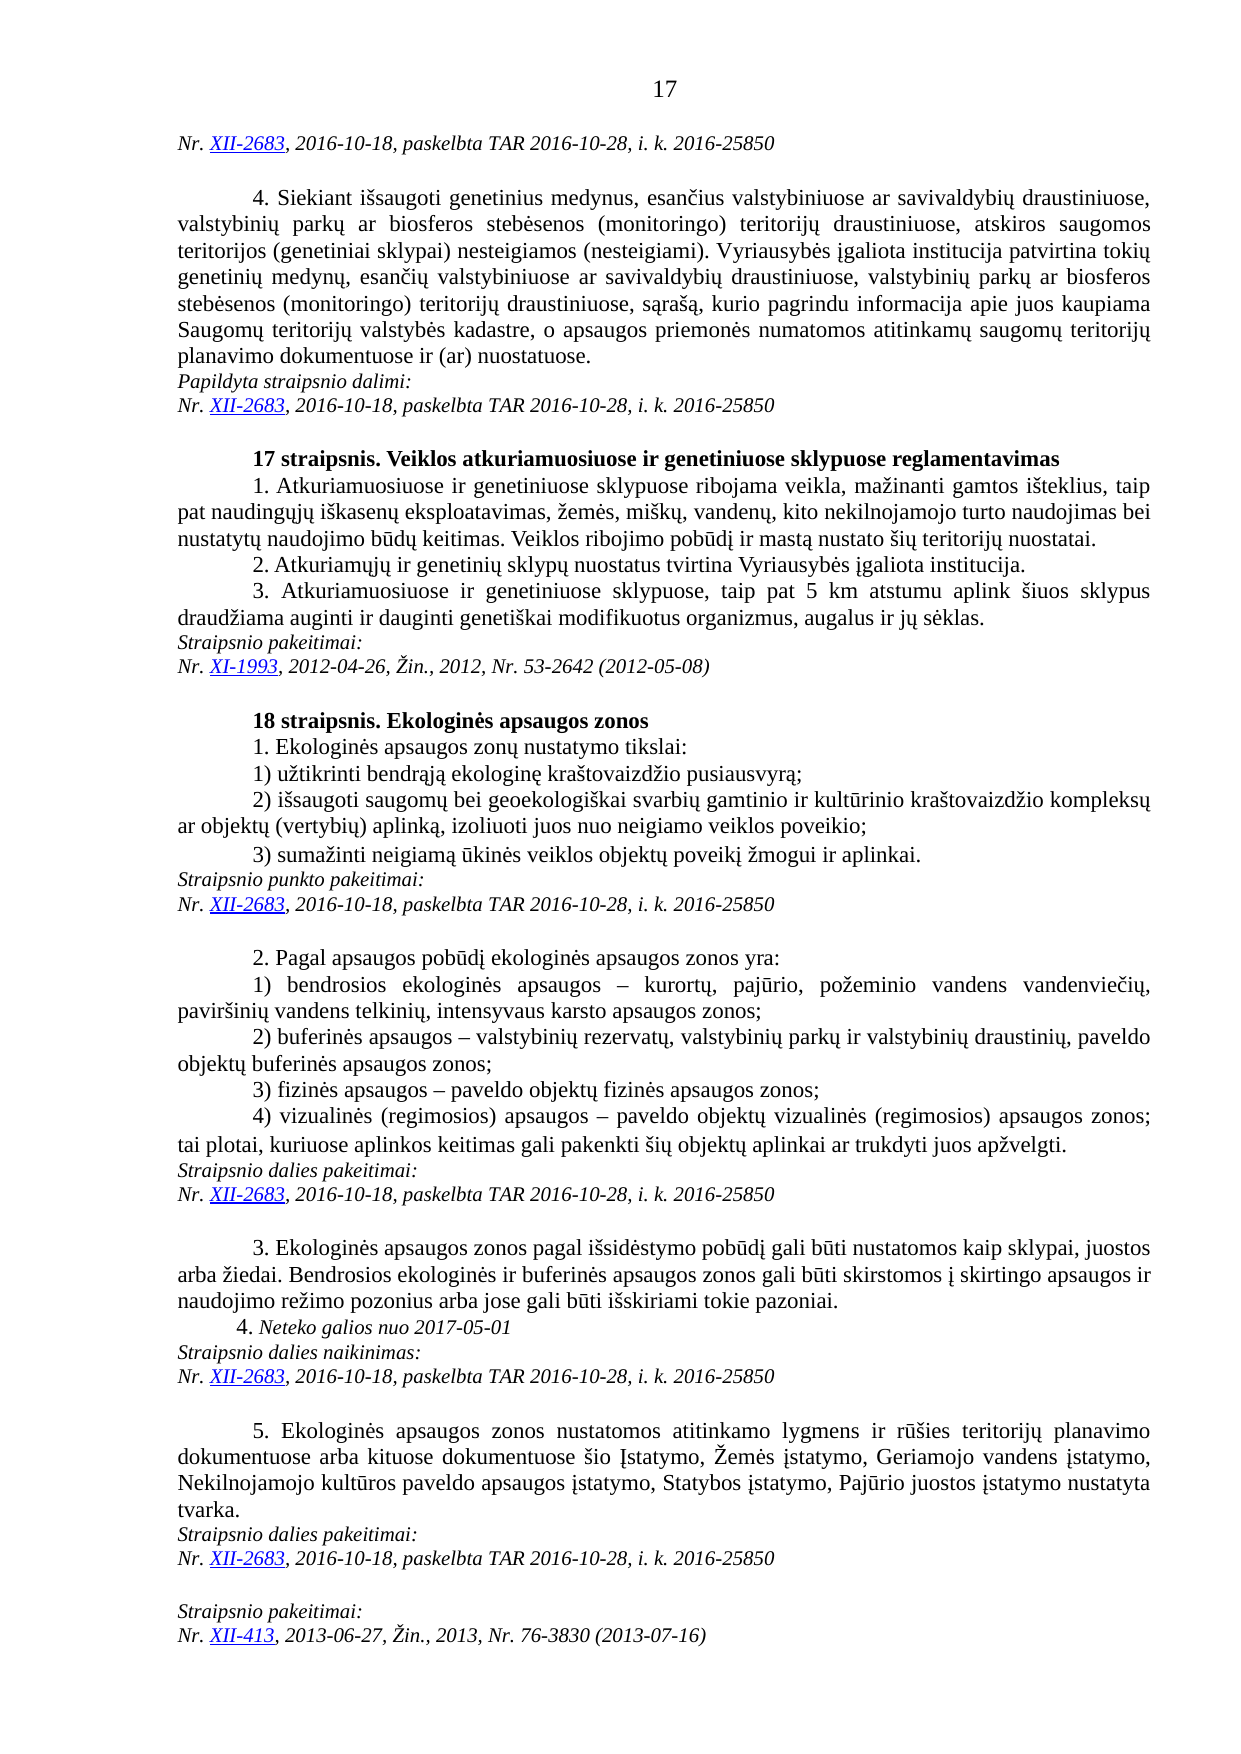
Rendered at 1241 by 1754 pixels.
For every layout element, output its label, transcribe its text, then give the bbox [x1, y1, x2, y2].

text 3. Atkuriamuosiuose ir genetiniuose sklypuose, taip pat 5 km atstumu aplink šiuos sklypus draudžiama auginti ir dauginti genetiškai modifikuotus organizmus, augalus ir jų sėklas. [177, 577, 1152, 630]
text 4. Neteko galios nuo 2017-05-01 [177, 1313, 1152, 1340]
text Nr. XII-2683, 2016-10-18, paskelbta TAR 2016-10-28, i. k. 2016-25850 [177, 891, 1152, 916]
text Straipsnio dalies pakeitimai: [177, 1157, 1152, 1182]
text 4. Siekiant išsaugoti genetinius medynus, esančius valstybiniuose ar savivaldybių draustiniuose, valstybinių parkų ar biosferos stebėsenos (monitoringo) teritorijų draustiniuose, atskiros saugomos teritorijos (genetiniai sklypai) nesteigiamos (nesteigiami). Vyriausybės įgaliota institucija patvirtina tokių genetinių medynų, esančių valstybiniuose ar savivaldybių draustiniuose, valstybinių parkų ar biosferos stebėsenos (monitoringo) teritorijų draustiniuose, sąrašą, kurio pagrindu informacija apie juos kaupiama Saugomų teritorijų valstybės kadastre, o apsaugos priemonės numatomos atitinkamų saugomų teritorijų planavimo dokumentuose ir (ar) nuostatuose. [177, 184, 1152, 369]
text Straipsnio pakeitimai: [177, 1599, 1152, 1623]
text Straipsnio dalies pakeitimai: [177, 1522, 1152, 1546]
text Straipsnio dalies naikinimas: [177, 1340, 1152, 1364]
text 3. Ekologinės apsaugos zonos pagal išsidėstymo pobūdį gali būti nustatomos kaip sklypai, juostos arba žiedai. Bendrosios ekologinės ir buferinės apsaugos zonos gali būti skirstomos į skirtingo apsaugos ir naudojimo režimo pozonius arba jose gali būti išskiriami tokie pazoniai. [177, 1234, 1152, 1313]
text Nr. XI-1993, 2012-04-26, Žin., 2012, Nr. 53-2642 (2012-05-08) [177, 654, 1152, 678]
text 1) bendrosios ekologinės apsaugos – kurortų, pajūrio, požeminio vandens vandenviečių, paviršinių vandens telkinių, intensyvaus karsto apsaugos zonos; [177, 971, 1152, 1023]
subtitle 17 straipsnis. Veiklos atkuriamuosiuose ir genetiniuose sklypuose reglamentavimas [252, 446, 1152, 472]
text 1. Ekologinės apsaugos zonų nustatymo tikslai: [177, 733, 1152, 759]
text Nr. XII-2683, 2016-10-18, paskelbta TAR 2016-10-28, i. k. 2016-25850 [177, 1364, 1152, 1388]
text Nr. XII-2683, 2016-10-18, paskelbta TAR 2016-10-28, i. k. 2016-25850 [177, 1546, 1152, 1570]
text Papildyta straipsnio dalimi: [177, 369, 1152, 393]
text 2. Atkuriamųjų ir genetinių sklypų nuostatus tvirtina Vyriausybės įgaliota institucija. [177, 551, 1152, 577]
text Straipsnio punkto pakeitimai: [177, 867, 1152, 891]
text Nr. XII-2683, 2016-10-18, paskelbta TAR 2016-10-28, i. k. 2016-25850 [177, 393, 1152, 417]
text 2. Pagal apsaugos pobūdį ekologinės apsaugos zonos yra: [177, 944, 1152, 971]
subtitle 18 straipsnis. Ekologinės apsaugos zonos [177, 707, 1152, 733]
text Nr. XII-413, 2013-06-27, Žin., 2013, Nr. 76-3830 (2013-07-16) [177, 1623, 1152, 1647]
text 5. Ekologinės apsaugos zonos nustatomos atitinkamo lygmens ir rūšies teritorijų planavimo dokumentuose arba kituose dokumentuose šio Įstatymo, Žemės įstatymo, Geriamojo vandens įstatymo, Nekilnojamojo kultūros paveldo apsaugos įstatymo, Statybos įstatymo, Pajūrio juostos įstatymo nustatyta tvarka. [177, 1417, 1152, 1522]
text 2) išsaugoti saugomų bei geoekologiškai svarbių gamtinio ir kultūrinio kraštovaizdžio kompleksų ar objektų (vertybių) aplinką, izoliuoti juos nuo neigiamo veiklos poveikio; [177, 786, 1152, 839]
text 1. Atkuriamuosiuose ir genetiniuose sklypuose ribojama veikla, mažinanti gamtos išteklius, taip pat naudingųjų iškasenų eksploatavimas, žemės, miškų, vandenų, kito nekilnojamojo turto naudojimas bei nustatytų naudojimo būdų keitimas. Veiklos ribojimo pobūdį ir mastą nustato šių teritorijų nuostatai. [177, 472, 1152, 551]
text 3) sumažinti neigiamą ūkinės veiklos objektų poveikį žmogui ir aplinkai. [177, 839, 1152, 867]
text Nr. XII-2683, 2016-10-18, paskelbta TAR 2016-10-28, i. k. 2016-25850 [177, 131, 1152, 155]
text Nr. XII-2683, 2016-10-18, paskelbta TAR 2016-10-28, i. k. 2016-25850 [177, 1182, 1152, 1206]
text Straipsnio pakeitimai: [177, 630, 1152, 654]
text 2) buferinės apsaugos – valstybinių rezervatų, valstybinių parkų ir valstybinių draustinių, paveldo objektų buferinės apsaugos zonos; [177, 1023, 1152, 1076]
text 3) fizinės apsaugos – paveldo objektų fizinės apsaugos zonos; [177, 1076, 1152, 1102]
text 4) vizualinės (regimosios) apsaugos – paveldo objektų vizualinės (regimosios) apsaugos zonos; tai plotai, kuriuose aplinkos keitimas gali pakenkti šių objektų aplinkai ar trukdyti juos apžvelgti. [177, 1102, 1152, 1157]
text 1) užtikrinti bendrąją ekologinę kraštovaizdžio pusiausvyrą; [177, 759, 1152, 786]
